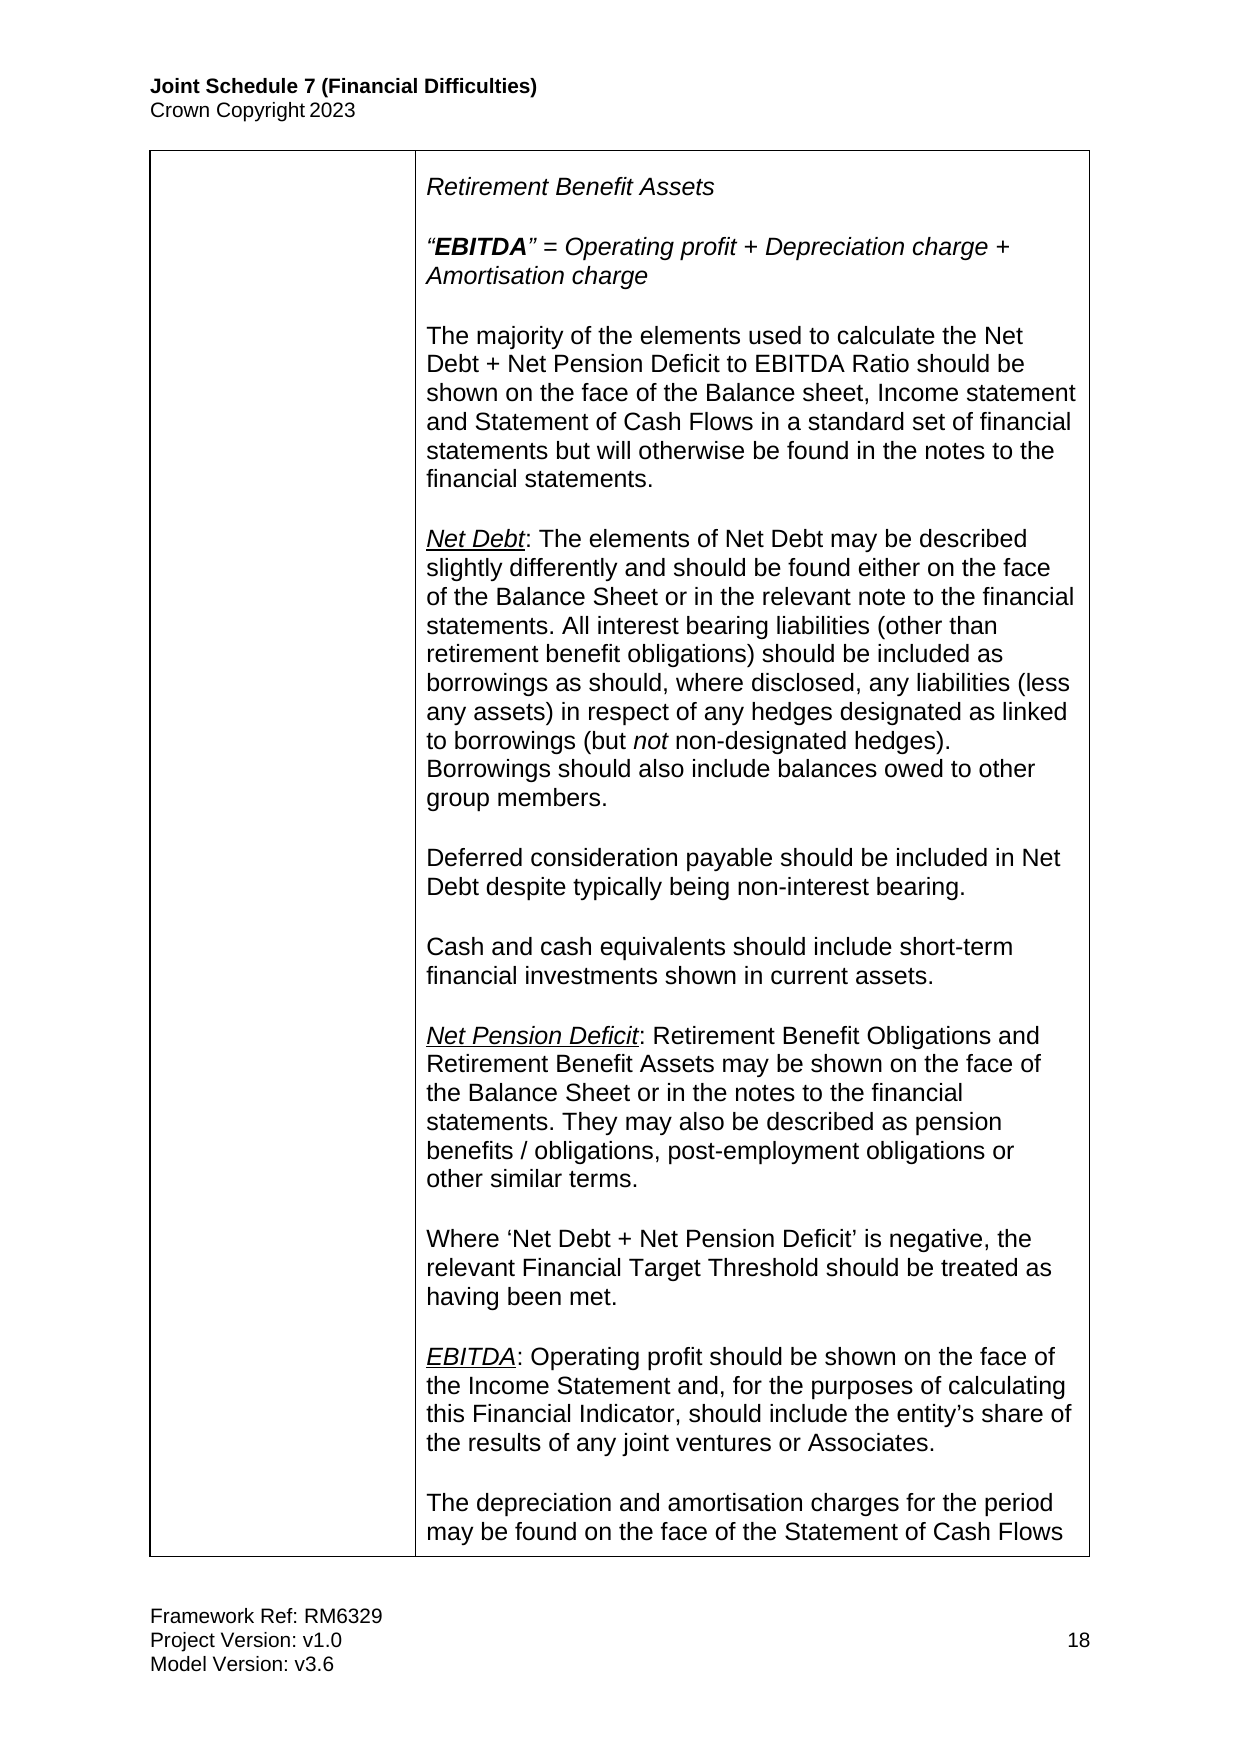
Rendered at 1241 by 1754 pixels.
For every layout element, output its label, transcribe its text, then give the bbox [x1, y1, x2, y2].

table_cell Retirement Benefit Assets “EBITDA” = Operating profit + Depreciation charge + Amortisation charge The majority of the elements used to calculate the Net Debt + Net Pension Deficit to EBITDA Ratio should be shown on the face of the Balance sheet, Income statement and Statement of Cash Flows in a standard set of financial statements but will otherwise be found in the notes to the financial statements. Net Debt: The elements of Net Debt may be described slightly differently and should be found either on the face of the Balance Sheet or in the relevant note to the financial statements. All interest bearing liabilities (other than retirement benefit obligations) should be included as borrowings as should, where disclosed, any liabilities (less any assets) in respect of any hedges designated as linked to borrowings (but not non-designated hedges). Borrowings should also include balances owed to other group members. Deferred consideration payable should be included in Net Debt despite typically being non-interest bearing. Cash and cash equivalents should include short-term financial investments shown in current assets. Net Pension Deficit: Retirement Benefit Obligations and Retirement Benefit Assets may be shown on the face of the Balance Sheet or in the notes to the financial statements. They may also be described as pension benefits / obligations, post-employment obligations or other similar terms. Where ‘Net Debt + Net Pension Deficit’ is negative, the relevant Financial Target Threshold should be treated as having been met. EBITDA: Operating profit should be shown on the face of the Income Statement and, for the purposes of calculating this Financial Indicator, should include the entity’s share of the results of any joint ventures or Associates. The depreciation and amortisation charges for the period may be found on the face of the Statement of Cash Flows [416, 151, 1089, 1556]
table_cell [151, 151, 415, 1556]
